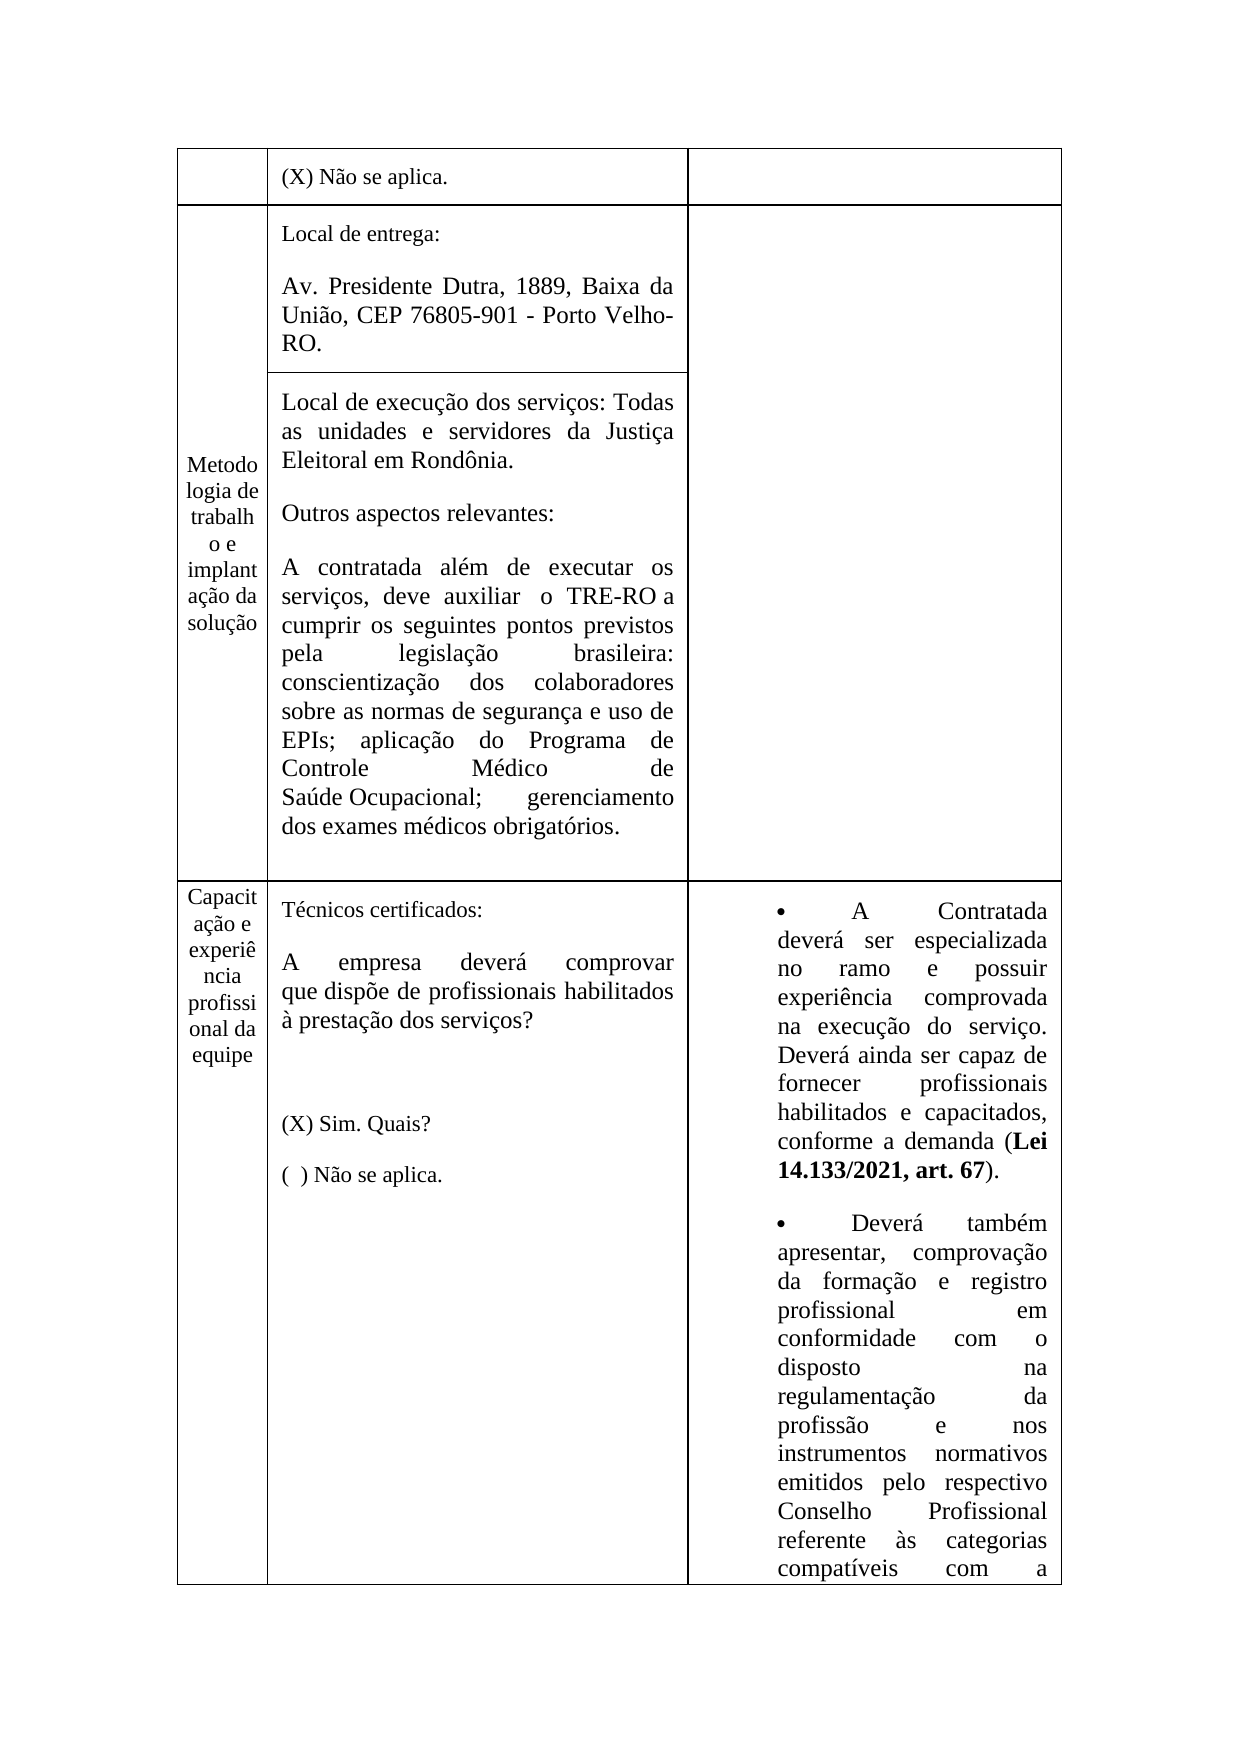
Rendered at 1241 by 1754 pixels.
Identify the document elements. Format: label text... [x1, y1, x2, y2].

table_cell Metodologia de trabalho e implantação da solução [178, 206, 267, 880]
table_cell (X) Não se aplica. [268, 149, 687, 204]
table_cell [689, 149, 1061, 204]
table_cell Técnicos certificados: A empresa deverá comprovar que dispõe de profissionais habilitados à prestação dos serviços? (X) Sim. Quais? ( ) Não se aplica. [268, 882, 687, 1584]
table_cell [689, 206, 1061, 880]
table_cell Local de entrega: Av. Presidente Dutra, 1889, Baixa da União, CEP 76805-901 - Porto Velho-RO. [268, 206, 687, 371]
table_cell A Contratada deverá ser especializada no ramo e possuir experiência comprovada na execução do serviço. Deverá ainda ser capaz de fornecer profissionais habilitados e capacitados, conforme a demanda (Lei 14.133/2021, art. 67). Deverá também apresentar, comprovação da formação e registro profissional em conformidade com o disposto na regulamentação da profissão e nos instrumentos normativos emitidos pelo respectivo Conselho Profissional referente às categorias compatíveis com a prestação dos serviços. [689, 882, 1061, 1584]
table_cell [178, 149, 267, 204]
table_cell Local de execução dos serviços: Todas as unidades e servidores da Justiça Eleitoral em Rondônia. Outros aspectos relevantes: A contratada além de executar os serviços, deve auxiliar o TRE-RO a cumprir os seguintes pontos previstos pela legislação brasileira: conscientização dos colaboradores sobre as normas de segurança e uso de EPIs; aplicação do Programa de Controle Médico de Saúde Ocupacional; gerenciamento dos exames médicos obrigatórios. [268, 373, 687, 880]
table_cell Capacitação e experiência profissional da equipe [178, 882, 267, 1584]
